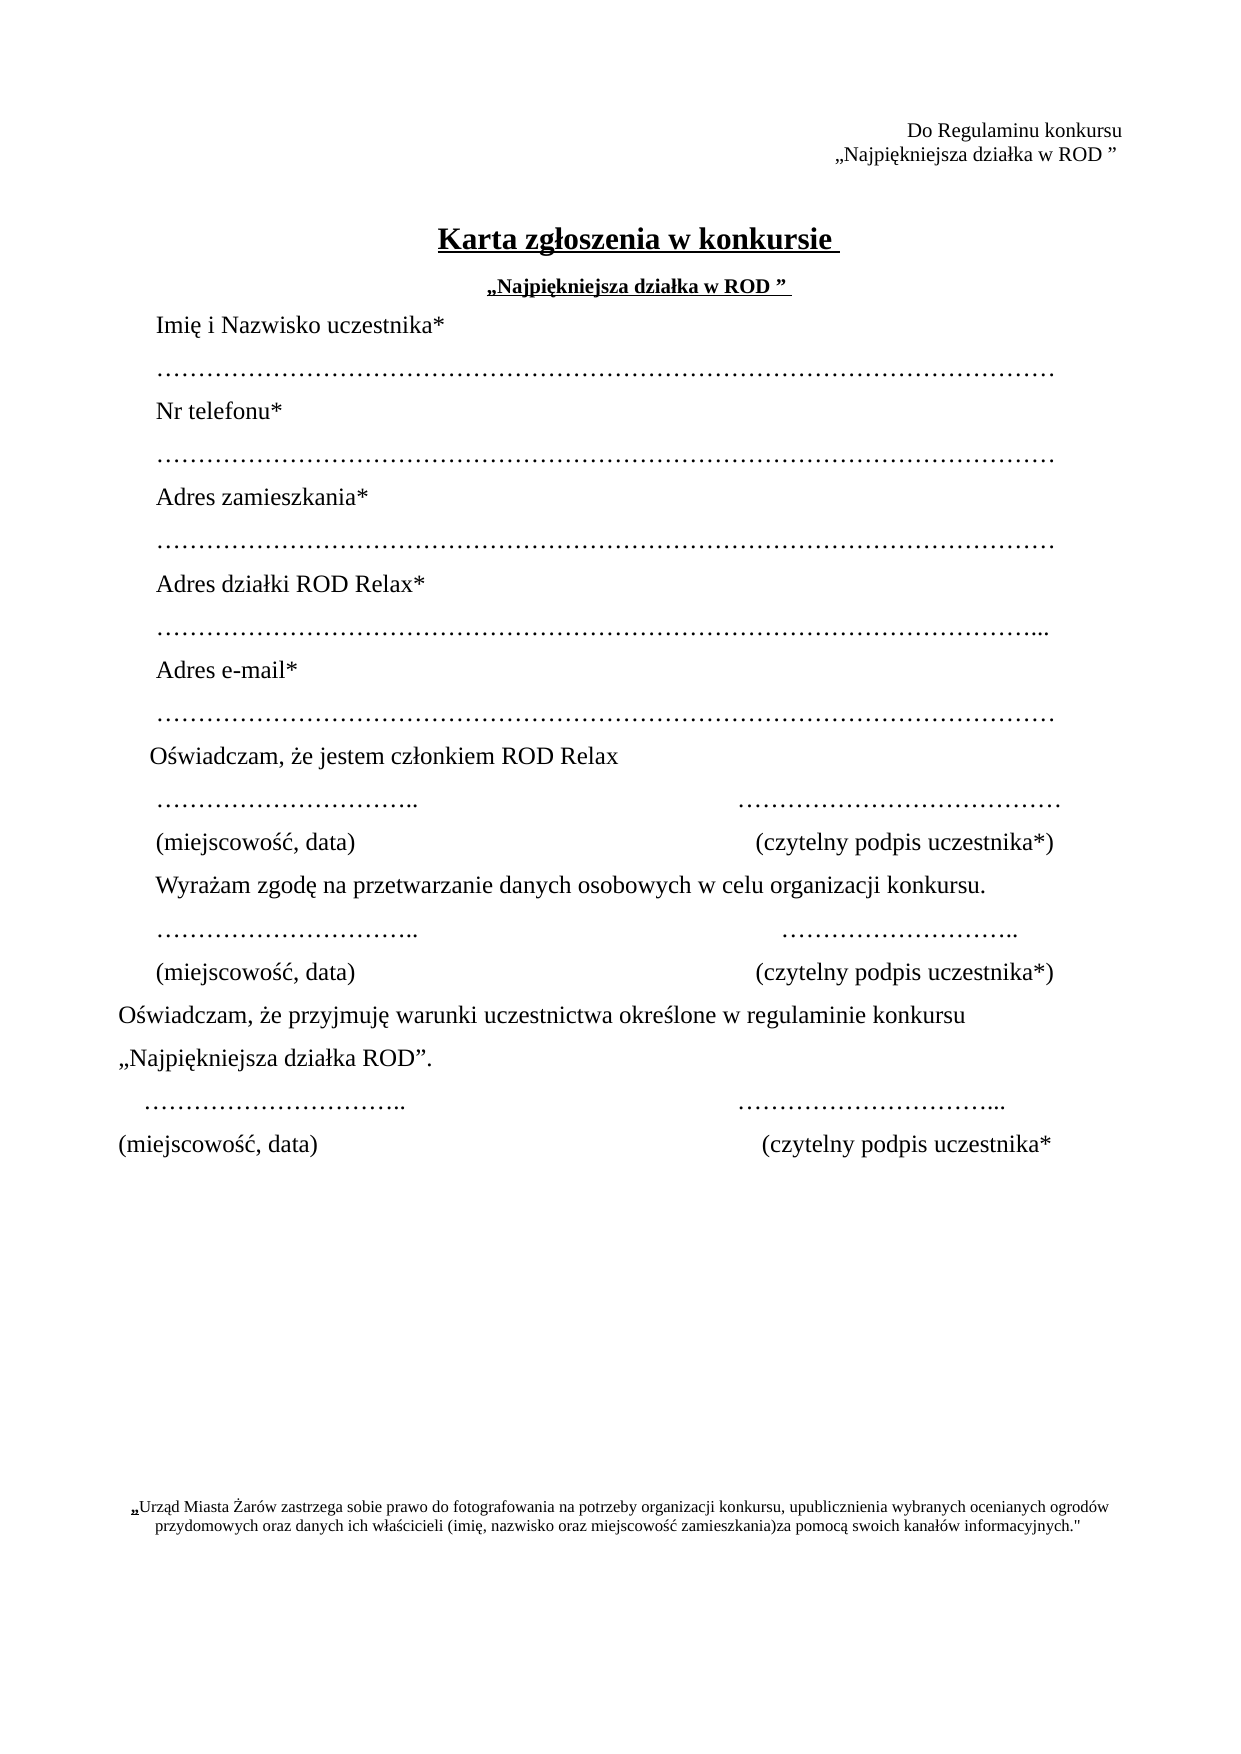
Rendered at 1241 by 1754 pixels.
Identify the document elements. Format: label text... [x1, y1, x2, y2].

text Adres działki ROD Relax* [156, 569, 1122, 597]
text ……………………………………………………………………………………………... [156, 612, 1122, 641]
text Adres e-mail* ……………………………………………………………………………………………… [156, 655, 1122, 727]
text „Najpiękniejsza działka w ROD ” [118, 142, 1122, 166]
text (miejscowość, data) (czytelny podpis uczestnika* [118, 1129, 1122, 1158]
text ………………………….. ………………………………… [156, 784, 1122, 813]
text (miejscowość, data) (czytelny podpis uczestnika*) [156, 957, 1122, 986]
text Karta zgłoszenia w konkursie [156, 220, 1122, 256]
text „Urząd Miasta Żarów zastrzega sobie prawo do fotografowania na potrzeby organizacji konkursu, upublicznienia wybranych ocenianych ogrodów przydomowych oraz danych ich właścicieli (imię, nazwisko oraz miejscowość zamieszkania)za pomocą swoich kanałów informacyjnych." [118, 1497, 1122, 1535]
text Adres zamieszkania* ……………………………………………………………………………………………… [156, 482, 1122, 554]
text „Najpiękniejsza działka w ROD ” [156, 274, 1122, 298]
text ………………………….. …………………………... [118, 1086, 1122, 1115]
text Wyrażam zgodę na przetwarzanie danych osobowych w celu organizacji konkursu. [118, 871, 1122, 899]
text Oświadczam, że przyjmuję warunki uczestnictwa określone w regulaminie konkursu „Najpiękniejsza działka ROD”. [118, 1000, 1122, 1072]
text Oświadczam, że jestem członkiem ROD Relax [118, 741, 1122, 770]
text Imię i Nazwisko uczestnika* ……………………………………………………………………………………………… [156, 310, 1122, 382]
text ………………………….. ……………………….. [156, 914, 1122, 942]
text (miejscowość, data) (czytelny podpis uczestnika*) [156, 827, 1122, 856]
text Do Regulaminu konkursu [118, 118, 1122, 142]
text Nr telefonu* ……………………………………………………………………………………………… [156, 396, 1122, 468]
